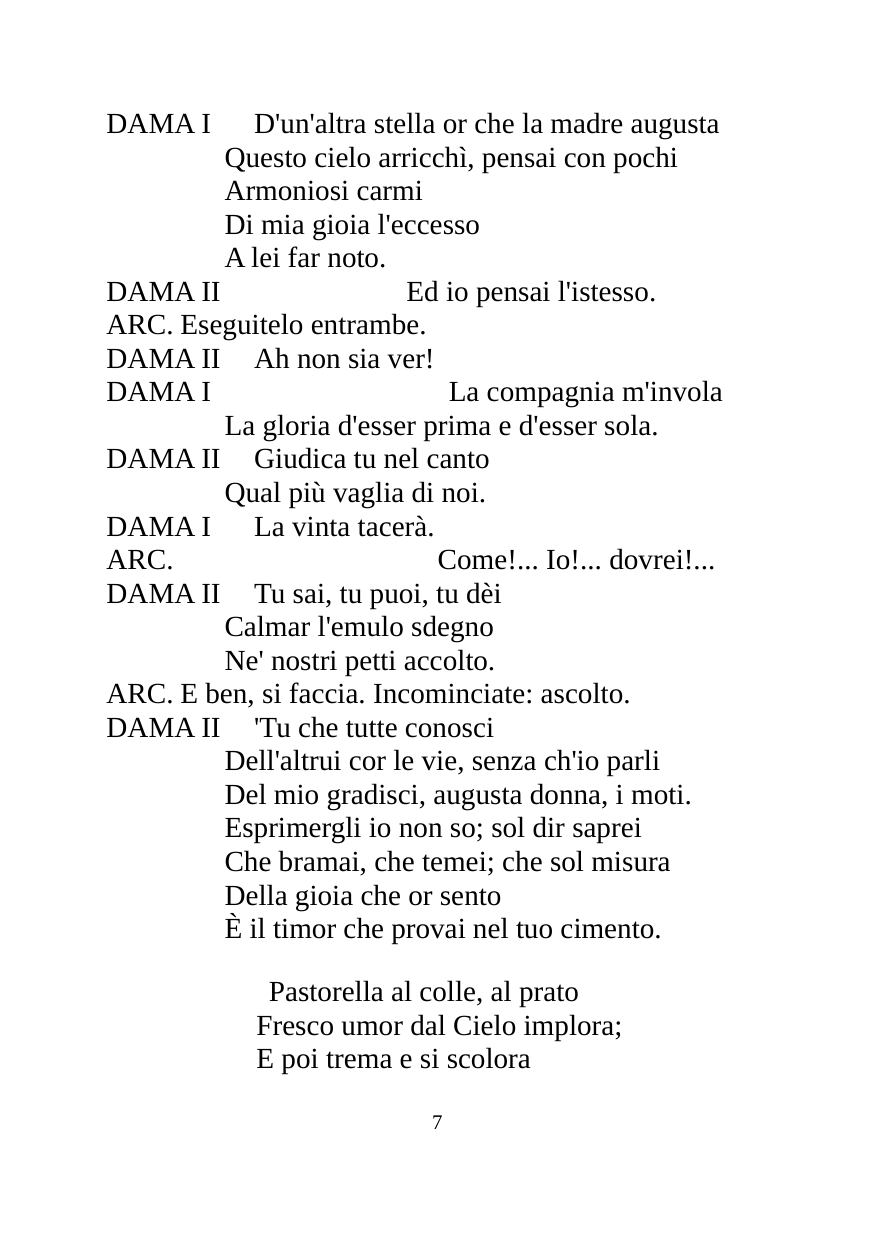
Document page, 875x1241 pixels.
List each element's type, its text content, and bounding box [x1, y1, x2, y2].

text A lei far noto. [106, 240, 768, 274]
text DAMA II Tu sai, tu puoi, tu dèi [106, 576, 768, 609]
text DAMA II Ah non sia ver! [106, 341, 768, 374]
text Fresco umor dal Cielo implora; [256, 1008, 768, 1041]
text DAMA II Ed io pensai l'istesso. [106, 274, 768, 307]
text ARC. Come!... Io!... dovrei!... [106, 542, 768, 576]
text ARC. E ben, si faccia. Incominciate: ascolto. [106, 676, 768, 710]
text Questo cielo arricchì, pensai con pochi [106, 140, 768, 173]
text Di mia gioia l'eccesso [106, 207, 768, 240]
text Qual più vaglia di noi. [106, 475, 768, 509]
text Pastorella al colle, al prato [269, 974, 768, 1008]
text DAMA II Giudica tu nel canto [106, 442, 768, 475]
text DAMA I D'un'altra stella or che la madre augusta [106, 106, 768, 140]
text Esprimergli io non so; sol dir saprei [106, 811, 768, 844]
text È il timor che provai nel tuo cimento. [106, 911, 768, 945]
text Del mio gradisci, augusta donna, i moti. [106, 777, 768, 811]
text Armoniosi carmi [106, 173, 768, 207]
text Che bramai, che temei; che sol misura [106, 844, 768, 878]
text DAMA II 'Tu che tutte conosci [106, 710, 768, 743]
text Dell'altrui cor le vie, senza ch'io parli [106, 743, 768, 777]
text La gloria d'esser prima e d'esser sola. [106, 408, 768, 442]
text DAMA I La vinta tacerà. [106, 509, 768, 542]
text Calmar l'emulo sdegno [106, 609, 768, 643]
text ARC. Eseguitelo entrambe. [106, 307, 768, 341]
text E poi trema e si scolora [256, 1041, 768, 1075]
text Della gioia che or sento [106, 878, 768, 911]
text DAMA I La compagnia m'invola [106, 374, 768, 408]
text Ne' nostri petti accolto. [106, 643, 768, 676]
